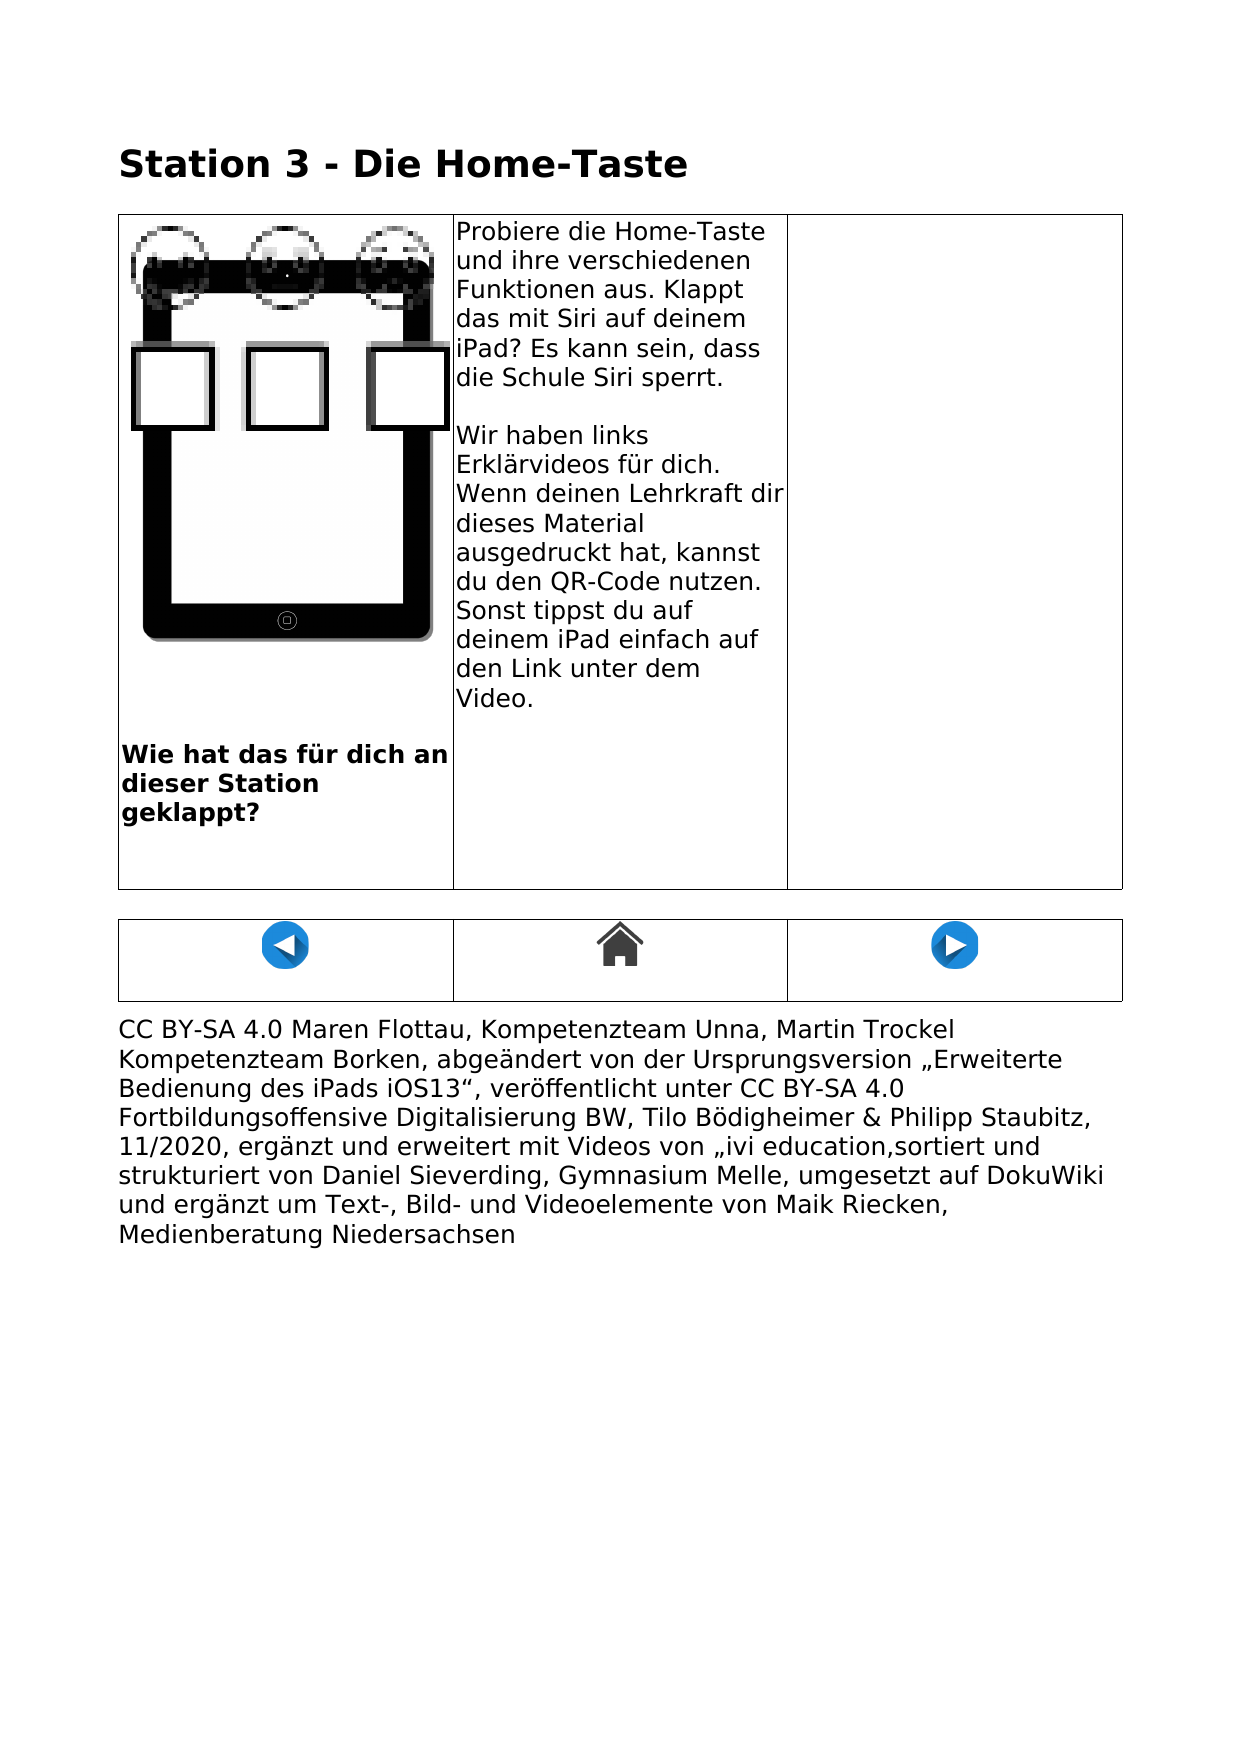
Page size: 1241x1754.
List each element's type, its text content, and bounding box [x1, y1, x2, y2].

picture [262, 921, 309, 969]
subtitle Station 3 - Die Home-Taste [118, 143, 1122, 187]
table_header Probiere die Home-Taste und ihre verschiedenen Funktionen aus. Klappt das mit Siri auf deinem iPad? Es kann sein, dass die Schule Siri sperrt. Wir haben links Erklärvideos für dich. Wenn deinen Lehrkraft dir dieses Material ausgedruckt hat, kannst du den QR-Code nutzen. Sonst tippst du auf deinem iPad einfach auf den Link unter dem Video. [454, 215, 787, 889]
picture [121, 217, 450, 682]
table_header Wie hat das für dich an dieser Station geklappt? [119, 215, 453, 889]
picture [931, 921, 979, 969]
table_header [119, 920, 453, 1001]
text CC BY-SA 4.0 Maren Flottau, Kompetenzteam Unna, Martin Trockel Kompetenzteam Borken, abgeändert von der Ursprungsversion „Erweiterte Bedienung des iPads iOS13“, veröffentlicht unter CC BY-SA 4.0 Fortbildungsoffensive Digitalisierung BW, Tilo Bödigheimer & Philipp Staubitz, 11/2020, ergänzt und erweitert mit Videos von „ivi education,sortiert und strukturiert von Daniel Sieverding, Gymnasium Melle, umgesetzt auf DokuWiki und ergänzt um Text-, Bild- und Videoelemente von Maik Riecken, Medienberatung Niedersachsen [118, 1016, 1122, 1249]
table_header [788, 920, 1122, 1001]
picture [596, 921, 644, 966]
table_header [788, 215, 1122, 889]
table_header [454, 920, 787, 1001]
